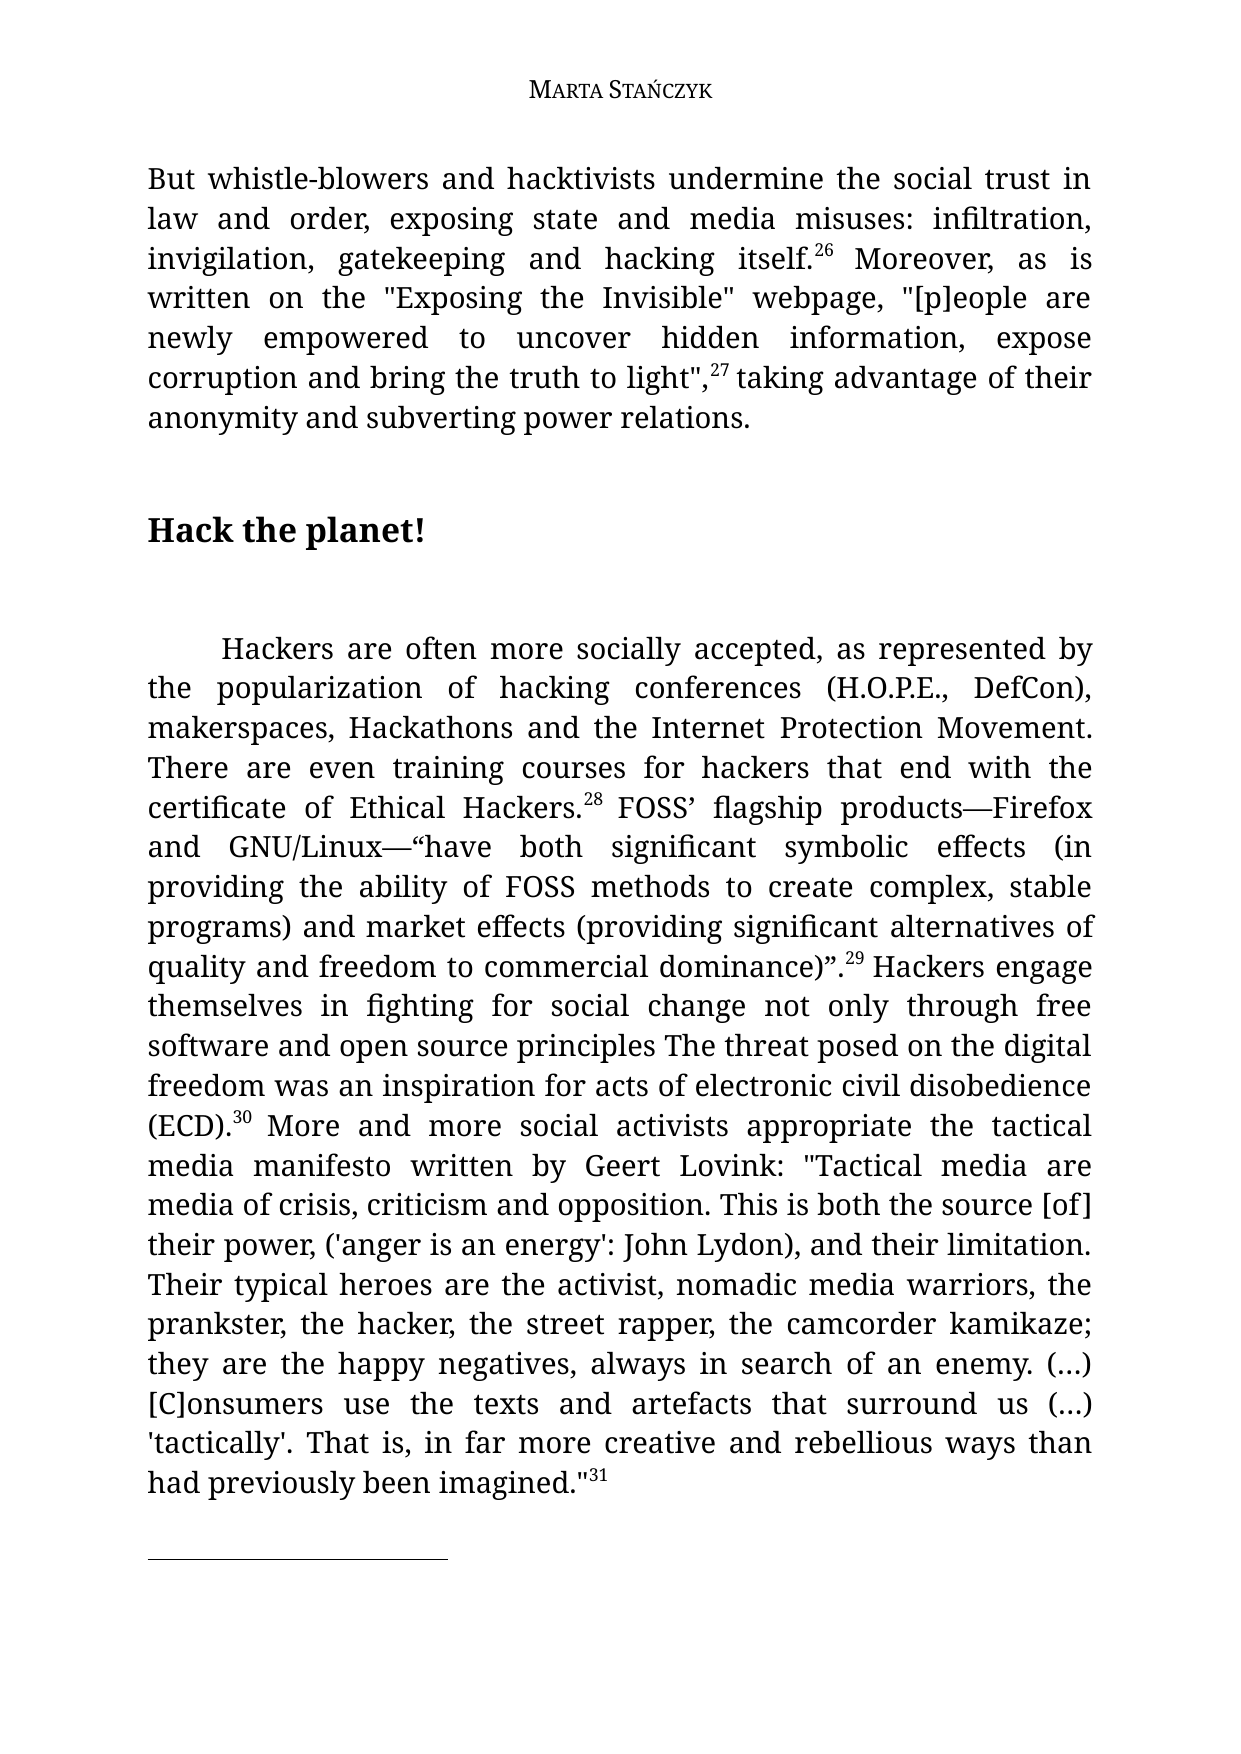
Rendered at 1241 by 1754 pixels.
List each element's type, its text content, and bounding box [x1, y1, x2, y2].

text But whistle-blowers and hacktivists undermine the social trust in law and order, exposing state and media misuses: infiltration, invigilation, gatekeeping and hacking itself.26 Moreover, as is written on the "Exposing the Invisible" webpage, "[p]eople are newly empowered to uncover hidden information, expose corruption and bring the truth to light",27 taking advantage of their anonymity and subverting power relations. [147, 158, 1093, 437]
text Hackers are often more socially accepted, as represented by the popularization of hacking conferences (H.O.P.E., DefCon), makerspaces, Hackathons and the Internet Protection Movement. There are even training courses for hackers that end with the certificate of Ethical Hackers.28 FOSS’ flagship products—Firefox and GNU/Linux—“have both significant symbolic effects (in providing the ability of FOSS methods to create complex, stable programs) and market effects (providing significant alternatives of quality and freedom to commercial dominance)”.29 Hackers engage themselves in fighting for social change not only through free software and open source principles The threat posed on the digital freedom was an inspiration for acts of electronic civil disobedience (ECD).30 More and more social activists appropriate the tactical media manifesto written by Geert Lovink: "Tactical media are media of crisis, criticism and opposition. This is both the source [of] their power, ('anger is an energy': John Lydon), and their limitation. Their typical heroes are the activist, nomadic media warriors, the prankster, the hacker, the street rapper, the camcorder kamikaze; they are the happy negatives, always in search of an enemy. (…) [C]onsumers use the texts and artefacts that surround us (…) 'tactically'. That is, in far more creative and rebellious ways than had previously been imagined."31 [147, 628, 1093, 1502]
text MARTA STAŃCZYK [527, 72, 713, 106]
subtitle Hack the planet! [147, 507, 1105, 552]
